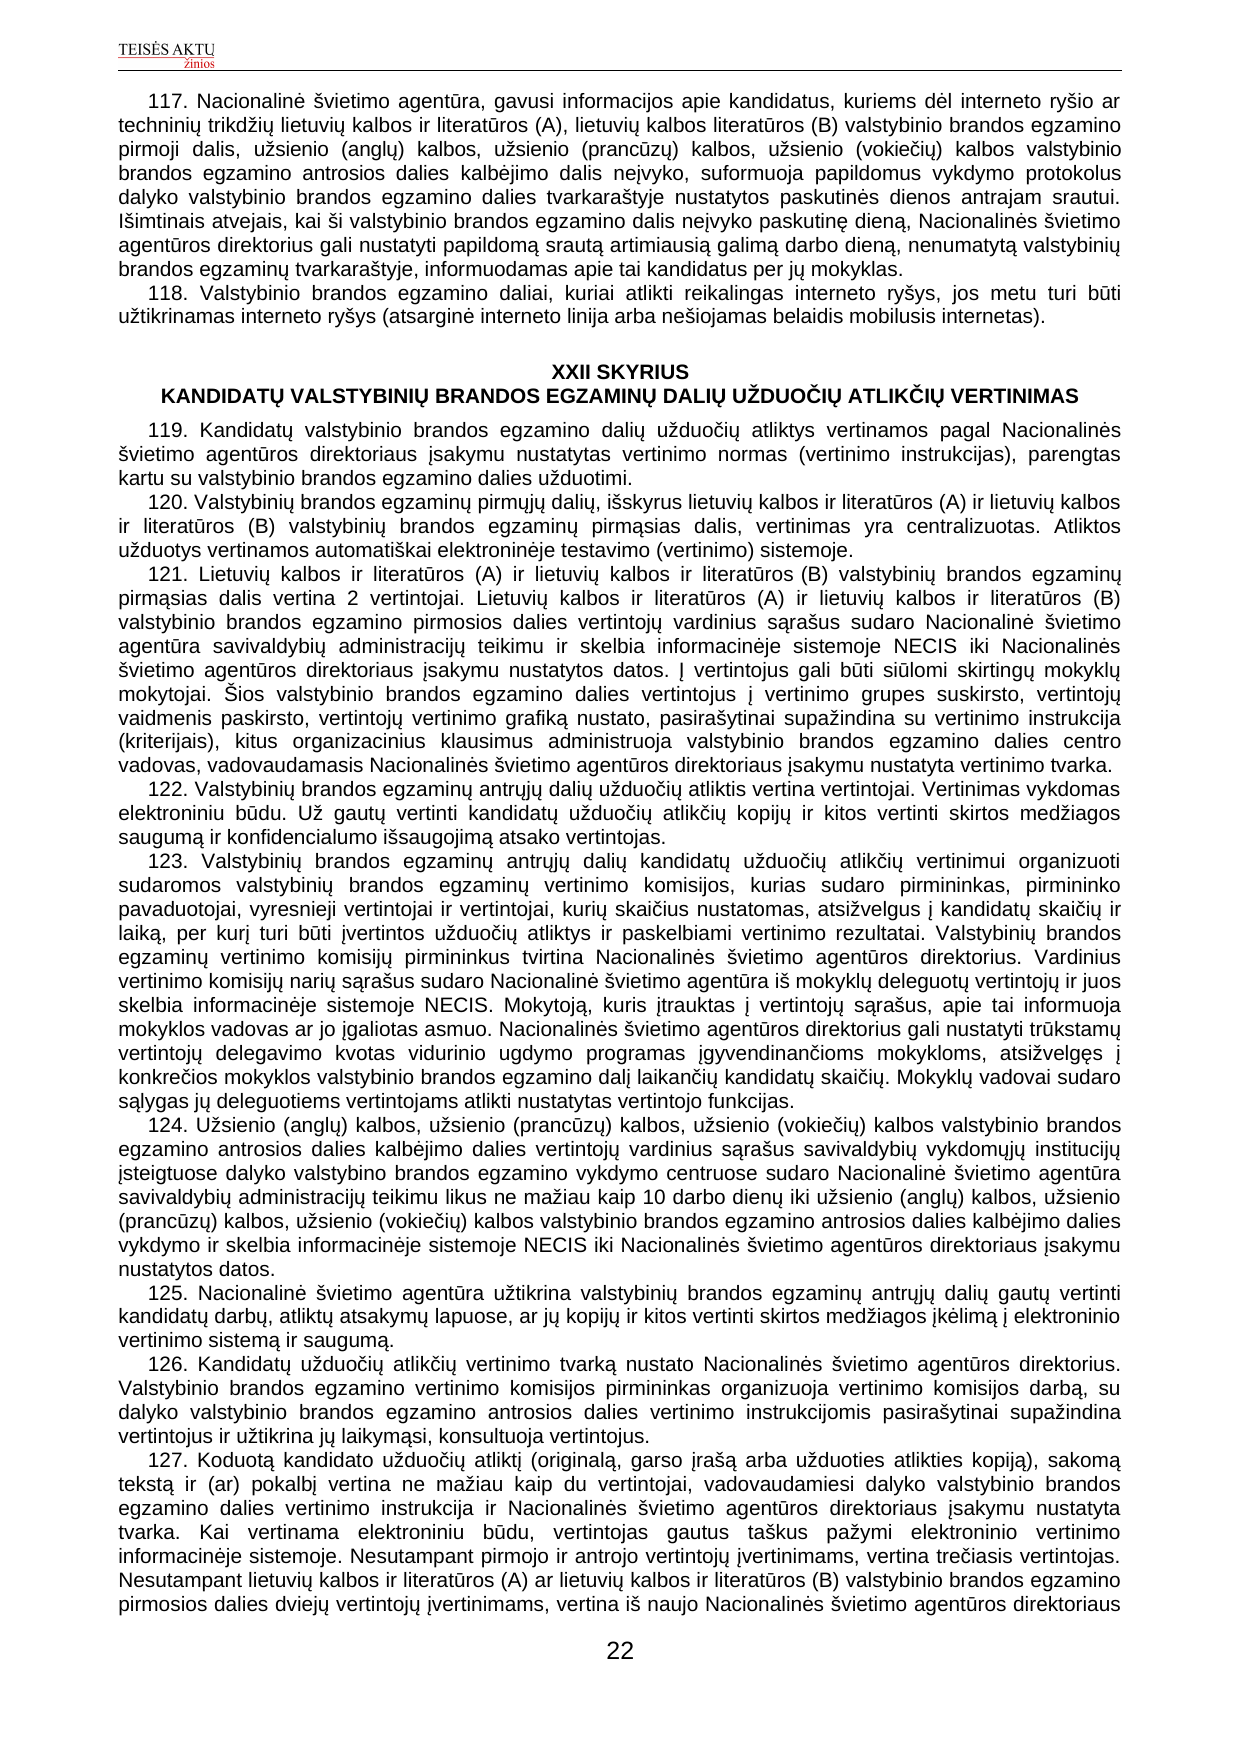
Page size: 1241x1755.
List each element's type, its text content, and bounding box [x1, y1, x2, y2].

text XXII SKYRIUS KANDIDATŲ VALSTYBINIŲ BRANDOS EGZAMINŲ DALIŲ UŽDUOČIŲ ATLIKČIŲ VERTINIMAS [118, 359, 1122, 407]
text 125. Nacionalinė švietimo agentūra užtikrina valstybinių brandos egzaminų antrųjų dalių gautų vertinti kandidatų darbų, atliktų atsakymų lapuose, ar jų kopijų ir kitos vertinti skirtos medžiagos įkėlimą į elektroninio vertinimo sistemą ir saugumą. [118, 1280, 1122, 1352]
text 117. Nacionalinė švietimo agentūra, gavusi informacijos apie kandidatus, kuriems dėl interneto ryšio ar techninių trikdžių lietuvių kalbos ir literatūros (A), lietuvių kalbos literatūros (B) valstybinio brandos egzamino pirmoji dalis, užsienio (anglų) kalbos, užsienio (prancūzų) kalbos, užsienio (vokiečių) kalbos valstybinio brandos egzamino antrosios dalies kalbėjimo dalis neįvyko, suformuoja papildomus vykdymo protokolus dalyko valstybinio brandos egzamino dalies tvarkaraštyje nustatytos paskutinės dienos antrajam srautui. Išimtinais atvejais, kai ši valstybinio brandos egzamino dalis neįvyko paskutinę dieną, Nacionalinės švietimo agentūros direktorius gali nustatyti papildomą srautą artimiausią galimą darbo dieną, nenumatytą valstybinių brandos egzaminų tvarkaraštyje, informuodamas apie tai kandidatus per jų mokyklas. [118, 89, 1122, 280]
text 122. Valstybinių brandos egzaminų antrųjų dalių užduočių atliktis vertina vertintojai. Vertinimas vykdomas elektroniniu būdu. Už gautų vertinti kandidatų užduočių atlikčių kopijų ir kitos vertinti skirtos medžiagos saugumą ir konfidencialumo išsaugojimą atsako vertintojas. [118, 777, 1122, 849]
text 124. Užsienio (anglų) kalbos, užsienio (prancūzų) kalbos, užsienio (vokiečių) kalbos valstybinio brandos egzamino antrosios dalies kalbėjimo dalies vertintojų vardinius sąrašus savivaldybių vykdomųjų institucijų įsteigtuose dalyko valstybino brandos egzamino vykdymo centruose sudaro Nacionalinė švietimo agentūra savivaldybių administracijų teikimu likus ne mažiau kaip 10 darbo dienų iki užsienio (anglų) kalbos, užsienio (prancūzų) kalbos, užsienio (vokiečių) kalbos valstybinio brandos egzamino antrosios dalies kalbėjimo dalies vykdymo ir skelbia informacinėje sistemoje NECIS iki Nacionalinės švietimo agentūros direktoriaus įsakymu nustatytos datos. [118, 1113, 1122, 1280]
text 123. Valstybinių brandos egzaminų antrųjų dalių kandidatų užduočių atlikčių vertinimui organizuoti sudaromos valstybinių brandos egzaminų vertinimo komisijos, kurias sudaro pirmininkas, pirmininko pavaduotojai, vyresnieji vertintojai ir vertintojai, kurių skaičius nustatomas, atsižvelgus į kandidatų skaičių ir laiką, per kurį turi būti įvertintos užduočių atliktys ir paskelbiami vertinimo rezultatai. Valstybinių brandos egzaminų vertinimo komisijų pirmininkus tvirtina Nacionalinės švietimo agentūros direktorius. Vardinius vertinimo komisijų narių sąrašus sudaro Nacionalinė švietimo agentūra iš mokyklų deleguotų vertintojų ir juos skelbia informacinėje sistemoje NECIS. Mokytoją, kuris įtrauktas į vertintojų sąrašus, apie tai informuoja mokyklos vadovas ar jo įgaliotas asmuo. Nacionalinės švietimo agentūros direktorius gali nustatyti trūkstamų vertintojų delegavimo kvotas vidurinio ugdymo programas įgyvendinančioms mokykloms, atsižvelgęs į konkrečios mokyklos valstybinio brandos egzamino dalį laikančių kandidatų skaičių. Mokyklų vadovai sudaro sąlygas jų deleguotiems vertintojams atlikti nustatytas vertintojo funkcijas. [118, 849, 1122, 1113]
text 118. Valstybinio brandos egzamino daliai, kuriai atlikti reikalingas interneto ryšys, jos metu turi būti užtikrinamas interneto ryšys (atsarginė interneto linija arba nešiojamas belaidis mobilusis internetas). [118, 280, 1122, 328]
text 121. Lietuvių kalbos ir literatūros (A) ir lietuvių kalbos ir literatūros (B) valstybinių brandos egzaminų pirmąsias dalis vertina 2 vertintojai. Lietuvių kalbos ir literatūros (A) ir lietuvių kalbos ir literatūros (B) valstybinio brandos egzamino pirmosios dalies vertintojų vardinius sąrašus sudaro Nacionalinė švietimo agentūra savivaldybių administracijų teikimu ir skelbia informacinėje sistemoje NECIS iki Nacionalinės švietimo agentūros direktoriaus įsakymu nustatytos datos. Į vertintojus gali būti siūlomi skirtingų mokyklų mokytojai. Šios valstybinio brandos egzamino dalies vertintojus į vertinimo grupes suskirsto, vertintojų vaidmenis paskirsto, vertintojų vertinimo grafiką nustato, pasirašytinai supažindina su vertinimo instrukcija (kriterijais), kitus organizacinius klausimus administruoja valstybinio brandos egzamino dalies centro vadovas, vadovaudamasis Nacionalinės švietimo agentūros direktoriaus įsakymu nustatyta vertinimo tvarka. [118, 562, 1122, 777]
text 127. Koduotą kandidato užduočių atliktį (originalą, garso įrašą arba užduoties atlikties kopiją), sakomą tekstą ir (ar) pokalbį vertina ne mažiau kaip du vertintojai, vadovaudamiesi dalyko valstybinio brandos egzamino dalies vertinimo instrukcija ir Nacionalinės švietimo agentūros direktoriaus įsakymu nustatyta tvarka. Kai vertinama elektroniniu būdu, vertintojas gautus taškus pažymi elektroninio vertinimo informacinėje sistemoje. Nesutampant pirmojo ir antrojo vertintojų įvertinimams, vertina trečiasis vertintojas. Nesutampant lietuvių kalbos ir literatūros (A) ar lietuvių kalbos ir literatūros (B) valstybinio brandos egzamino pirmosios dalies dviejų vertintojų įvertinimams, vertina iš naujo Nacionalinės švietimo agentūros direktoriaus [118, 1448, 1122, 1616]
text 120. Valstybinių brandos egzaminų pirmųjų dalių, išskyrus lietuvių kalbos ir literatūros (A) ir lietuvių kalbos ir literatūros (B) valstybinių brandos egzaminų pirmąsias dalis, vertinimas yra centralizuotas. Atliktos užduotys vertinamos automatiškai elektroninėje testavimo (vertinimo) sistemoje. [118, 490, 1122, 562]
text 126. Kandidatų užduočių atlikčių vertinimo tvarką nustato Nacionalinės švietimo agentūros direktorius. Valstybinio brandos egzamino vertinimo komisijos pirmininkas organizuoja vertinimo komisijos darbą, su dalyko valstybinio brandos egzamino antrosios dalies vertinimo instrukcijomis pasirašytinai supažindina vertintojus ir užtikrina jų laikymąsi, konsultuoja vertintojus. [118, 1352, 1122, 1448]
text 119. Kandidatų valstybinio brandos egzamino dalių užduočių atliktys vertinamos pagal Nacionalinės švietimo agentūros direktoriaus įsakymu nustatytas vertinimo normas (vertinimo instrukcijas), parengtas kartu su valstybinio brandos egzamino dalies užduotimi. [118, 418, 1122, 490]
